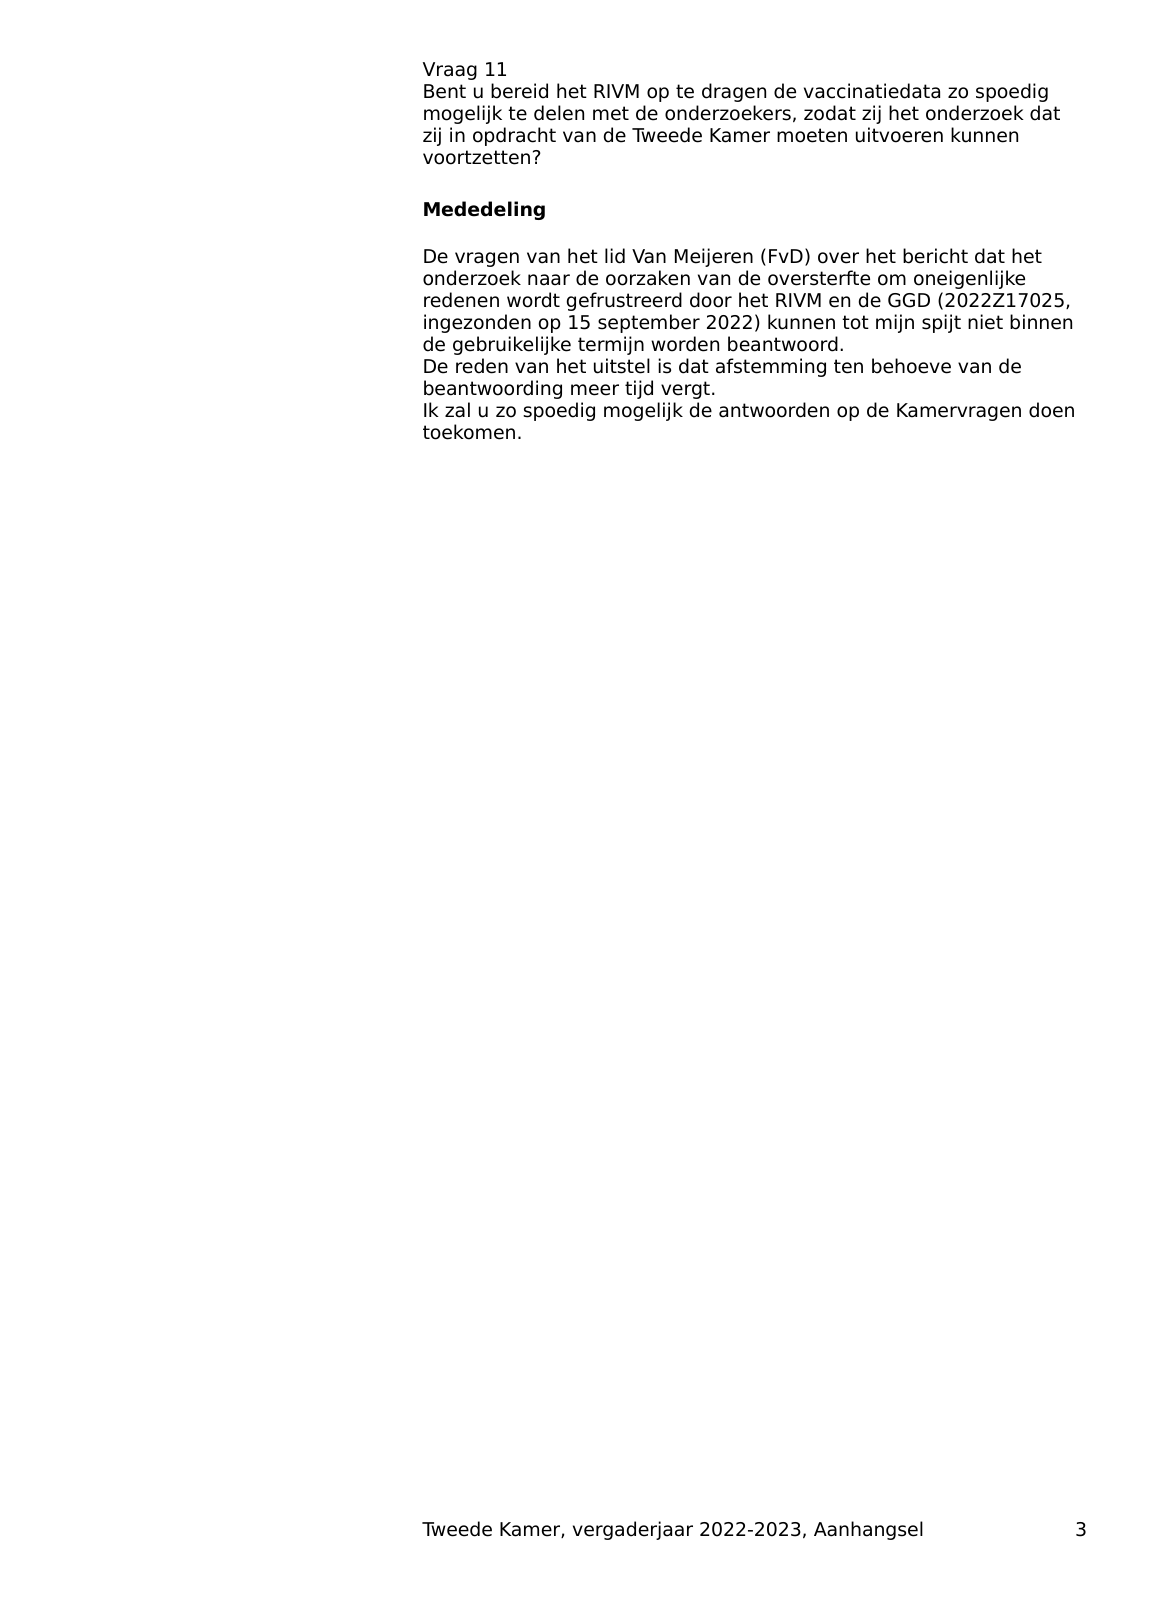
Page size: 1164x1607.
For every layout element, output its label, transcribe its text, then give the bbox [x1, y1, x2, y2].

text De reden van het uitstel is dat afstemming ten behoeve van de beantwoording meer tijd vergt. [422, 356, 1087, 400]
text De vragen van het lid Van Meijeren (FvD) over het bericht dat het onderzoek naar de oorzaken van de oversterfte om oneigenlijke redenen wordt gefrustreerd door het RIVM en de GGD (2022Z17025, ingezonden op 15 september 2022) kunnen tot mijn spijt niet binnen de gebruikelijke termijn worden beantwoord. [422, 246, 1087, 356]
text Vraag 11 [422, 59, 1087, 81]
subtitle Mededeling [422, 199, 1087, 221]
text Ik zal u zo spoedig mogelijk de antwoorden op de Kamervragen doen toekomen. [422, 400, 1087, 444]
text Bent u bereid het RIVM op te dragen de vaccinatiedata zo spoedig mogelijk te delen met de onderzoekers, zodat zij het onderzoek dat zij in opdracht van de Tweede Kamer moeten uitvoeren kunnen voortzetten? [422, 81, 1087, 169]
